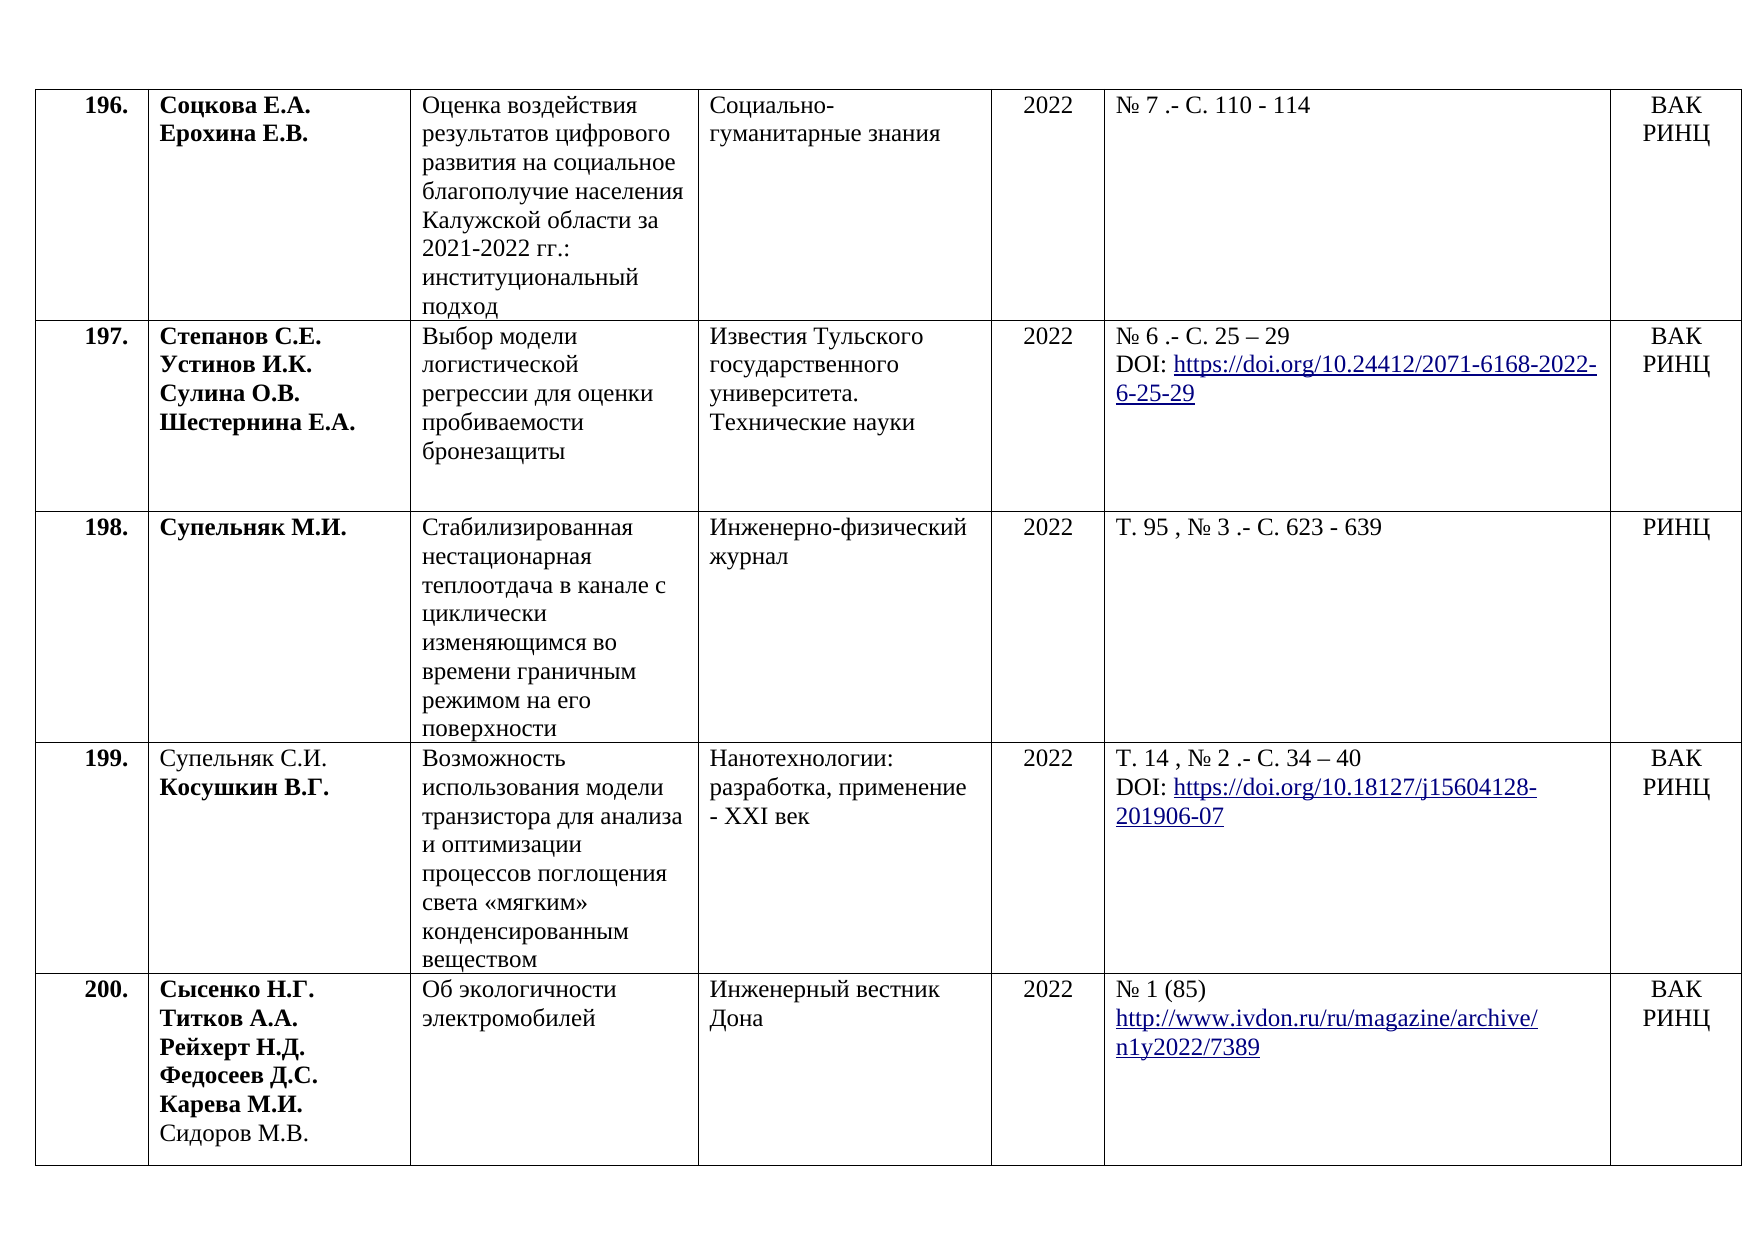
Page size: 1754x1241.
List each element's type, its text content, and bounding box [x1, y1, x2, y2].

table_cell Оценка воздействия результатов цифрового развития на социальное благополучие населения Калужской области за 2021-2022 гг.: институциональный подход [411, 90, 698, 320]
table_cell [36, 321, 148, 511]
table_cell № 1 (85) http://www.ivdon.ru/ru/magazine/archive/n1y2022/7389 [1105, 974, 1610, 1165]
table_cell Супельняк С.И. Косушкин В.Г. [149, 743, 410, 973]
table_cell 2022 [992, 512, 1104, 742]
table_cell РИНЦ [1611, 512, 1741, 742]
table_cell [36, 512, 148, 742]
table_cell ВАК РИНЦ [1611, 974, 1741, 1165]
table_cell Социально-гуманитарные знания [699, 90, 991, 320]
table_cell Супельняк М.И. [149, 512, 410, 742]
table_cell Т. 14 , № 2 .- С. 34 – 40 DOI: https://doi.org/10.18127/j15604128-201906-07 [1105, 743, 1610, 973]
table_cell Инженерный вестник Дона [699, 974, 991, 1165]
table_cell 2022 [992, 974, 1104, 1165]
table_cell Стабилизированная нестационарная теплоотдача в канале с циклически изменяющимся во времени граничным режимом на его поверхности [411, 512, 698, 742]
table_cell Выбор модели логистической регрессии для оценки пробиваемости бронезащиты [411, 321, 698, 511]
table_cell Инженерно-физический журнал [699, 512, 991, 742]
table_cell 2022 [992, 90, 1104, 320]
table_cell 2022 [992, 321, 1104, 511]
table_cell [36, 743, 148, 973]
table_cell № 7 .- С. 110 - 114 [1105, 90, 1610, 320]
table_cell Степанов С.Е. Устинов И.К. Сулина О.В. Шестернина Е.А. [149, 321, 410, 511]
table_cell Сысенко Н.Г. Титков А.А. Рейхерт Н.Д. Федосеев Д.С. Карева М.И. Сидоров М.В. [149, 974, 410, 1165]
table_cell Нанотехнологии: разработка, применение - XXI век [699, 743, 991, 973]
table_cell ВАК РИНЦ [1611, 90, 1741, 320]
table_cell 2022 [992, 743, 1104, 973]
table_cell Соцкова Е.А. Ерохина Е.В. [149, 90, 410, 320]
table_cell Известия Тульского государственного университета. Технические науки [699, 321, 991, 511]
table_cell ВАК РИНЦ [1611, 743, 1741, 973]
table_cell Об экологичности электромобилей [411, 974, 698, 1165]
table_cell Т. 95 , № 3 .- С. 623 - 639 [1105, 512, 1610, 742]
table_cell Возможность использования модели транзистора для анализа и оптимизации процессов поглощения света «мягким» конденсированным веществом [411, 743, 698, 973]
table_cell № 6 .- С. 25 – 29 DOI: https://doi.org/10.24412/2071-6168-2022-6-25-29 [1105, 321, 1610, 511]
table_cell [36, 90, 148, 320]
table_cell [36, 974, 148, 1165]
table_cell ВАК РИНЦ [1611, 321, 1741, 511]
